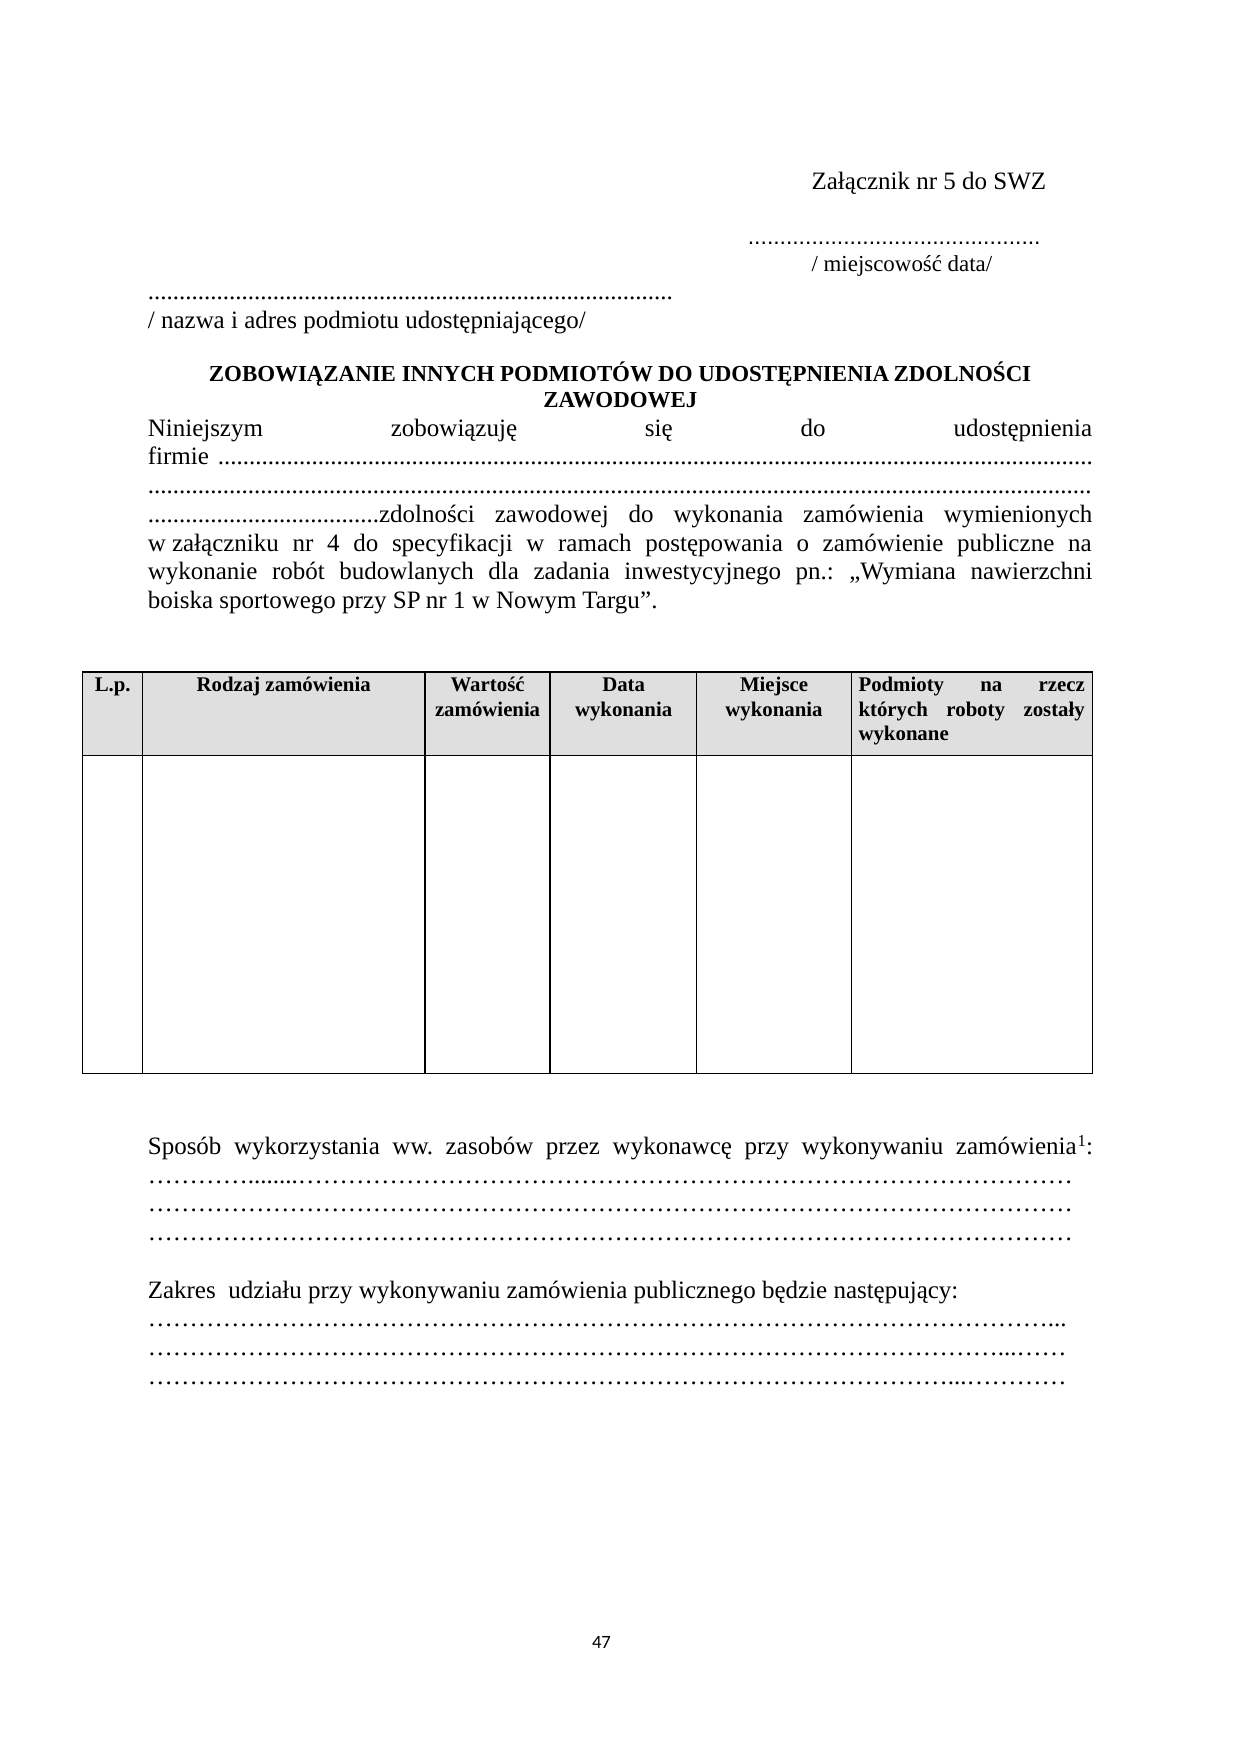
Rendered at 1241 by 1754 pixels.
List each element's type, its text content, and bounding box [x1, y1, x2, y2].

table_cell [143, 756, 424, 1072]
table_header Miejsce wykonania [697, 673, 851, 755]
table_cell [551, 756, 696, 1072]
table_header Podmioty na rzecz których roboty zostały wykonane [852, 673, 1092, 755]
table_header Data wykonania [551, 673, 696, 755]
table_cell [426, 756, 549, 1072]
text / nazwa i adres podmiotu udostępniającego/ [148, 305, 1093, 333]
text / miejscowość data/ [738, 250, 1093, 276]
text Zakres udziału przy wykonywaniu zamówienia publicznego będzie następujący: [148, 1275, 1093, 1303]
text Załącznik nr 5 do SWZ [811, 166, 1093, 194]
table_header Wartość zamówienia [426, 673, 549, 755]
text .................................................................................... [148, 276, 1093, 305]
text …………………………………………………………………………………………...…… [148, 1332, 1093, 1361]
text ZOBOWIĄZANIE INNYCH PODMIOTÓW DO UDOSTĘPNIENIA ZDOLNOŚCI ZAWODOWEJ [148, 360, 1093, 413]
text ………………………………………………………………………………………………... [148, 1303, 1093, 1332]
table_header Rodzaj zamówienia [143, 673, 424, 755]
table_header L.p. [83, 673, 142, 755]
text ……………………………………………………………………………………...………… [148, 1361, 1093, 1390]
text ………………………………………………………………………………………………… [148, 1217, 1093, 1246]
table_cell [83, 756, 142, 1072]
table_cell [697, 756, 851, 1072]
text ………………………………………………………………………………………………… [148, 1188, 1093, 1217]
table_cell [852, 756, 1092, 1072]
text Sposób wykorzystania ww. zasobów przez wykonawcę przy wykonywaniu zamówienia1: …………........………………………………………………………………………………… [148, 1131, 1093, 1188]
text .............................................. [148, 223, 1093, 250]
text Niniejszym zobowiązuję się do udostępnienia firmie ........................................................................................................................................................................................................................................................................................................................................zdolności zawodowej do wykonania zamówienia wymienionych w załączniku nr 4 do specyfikacji w ramach postępowania o zamówienie publiczne na wykonanie robót budowlanych dla zadania inwestycyjnego pn.: „Wymiana nawierzchni boiska sportowego przy SP nr 1 w Nowym Targu”. [148, 413, 1093, 614]
